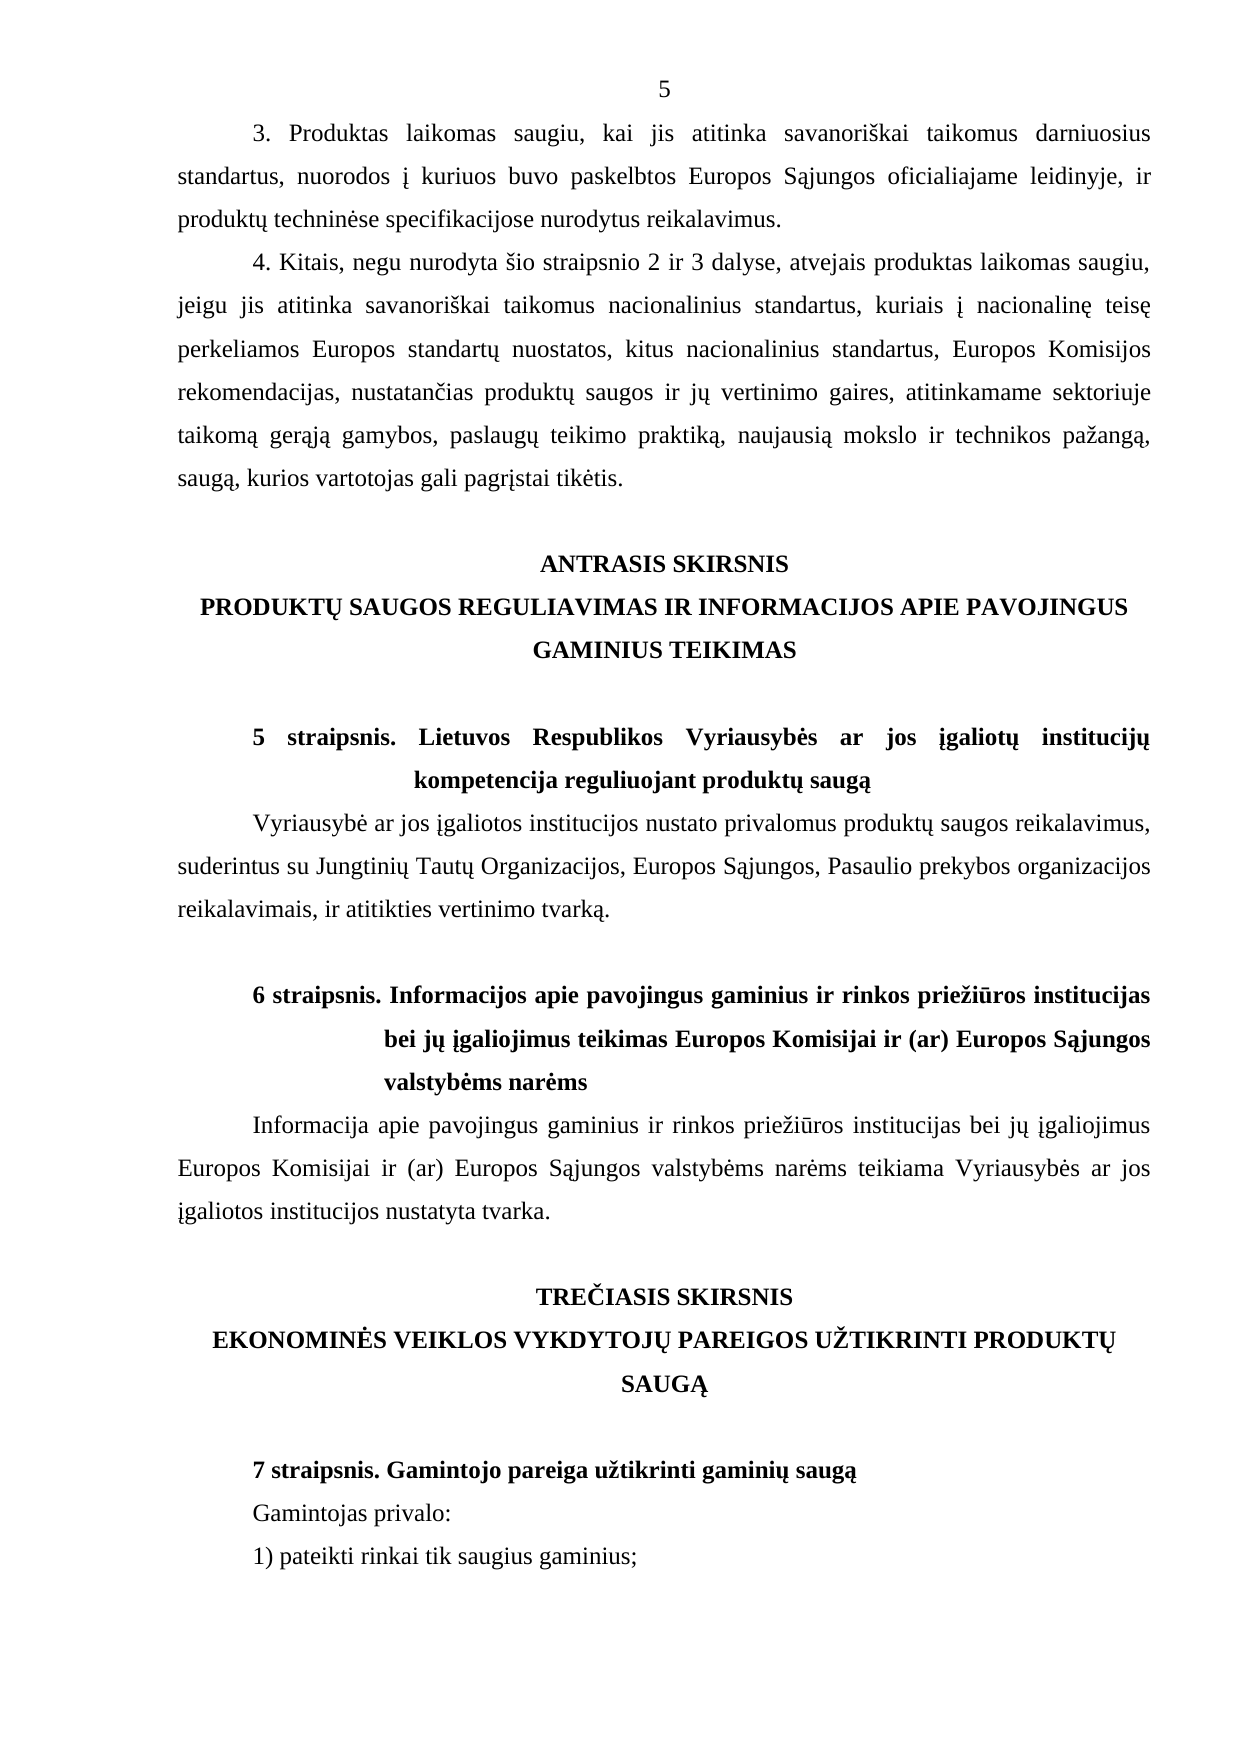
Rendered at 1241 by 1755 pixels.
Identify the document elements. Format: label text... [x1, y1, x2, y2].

text ANTRASIS SKIRSNIS [177, 549, 1152, 578]
text TREČIASIS SKIRSNIS [177, 1282, 1152, 1311]
text PRODUKTŲ SAUGOS REGULIAVIMAS IR INFORMACIJOS APIE PAVOJINGUS GAMINIUS TEIKIMAS [177, 592, 1152, 664]
text EKONOMINĖS VEIKLOS VYKDYTOJŲ PAREIGOS UŽTIKRINTI PRODUKTŲ SAUGĄ [177, 1326, 1152, 1397]
text Informacija apie pavojingus gaminius ir rinkos priežiūros institucijas bei jų įgaliojimus Europos Komisijai ir (ar) Europos Sąjungos valstybėms narėms teikiama Vyriausybės ar jos įgaliotos institucijos nustatyta tvarka. [177, 1110, 1152, 1225]
text 6 straipsnis. Informacijos apie pavojingus gaminius ir rinkos priežiūros institucijas bei jų įgaliojimus teikimas Europos Komisijai ir (ar) Europos Sąjungos valstybėms narėms [252, 981, 1152, 1096]
text 5 straipsnis. Lietuvos Respublikos Vyriausybės ar jos įgaliotų institucijų kompetencija reguliuojant produktų saugą [252, 722, 1152, 794]
text Vyriausybė ar jos įgaliotos institucijos nustato privalomus produktų saugos reikalavimus, suderintus su Jungtinių Tautų Organizacijos, Europos Sąjungos, Pasaulio prekybos organizacijos reikalavimais, ir atitikties vertinimo tvarką. [177, 808, 1152, 923]
text Gamintojas privalo: [177, 1498, 1152, 1527]
text 4. Kitais, negu nurodyta šio straipsnio 2 ir 3 dalyse, atvejais produktas laikomas saugiu, jeigu jis atitinka savanoriškai taikomus nacionalinius standartus, kuriais į nacionalinę teisę perkeliamos Europos standartų nuostatos, kitus nacionalinius standartus, Europos Komisijos rekomendacijas, nustatančias produktų saugos ir jų vertinimo gaires, atitinkamame sektoriuje taikomą gerąją gamybos, paslaugų teikimo praktiką, naujausią mokslo ir technikos pažangą, saugą, kurios vartotojas gali pagrįstai tikėtis. [177, 247, 1152, 492]
text 3. Produktas laikomas saugiu, kai jis atitinka savanoriškai taikomus darniuosius standartus, nuorodos į kuriuos buvo paskelbtos Europos Sąjungos oficialiajame leidinyje, ir produktų techninėse specifikacijose nurodytus reikalavimus. [177, 118, 1152, 233]
text 7 straipsnis. Gamintojo pareiga užtikrinti gaminių saugą [177, 1455, 1152, 1484]
text 1) pateikti rinkai tik saugius gaminius; [177, 1541, 1152, 1570]
